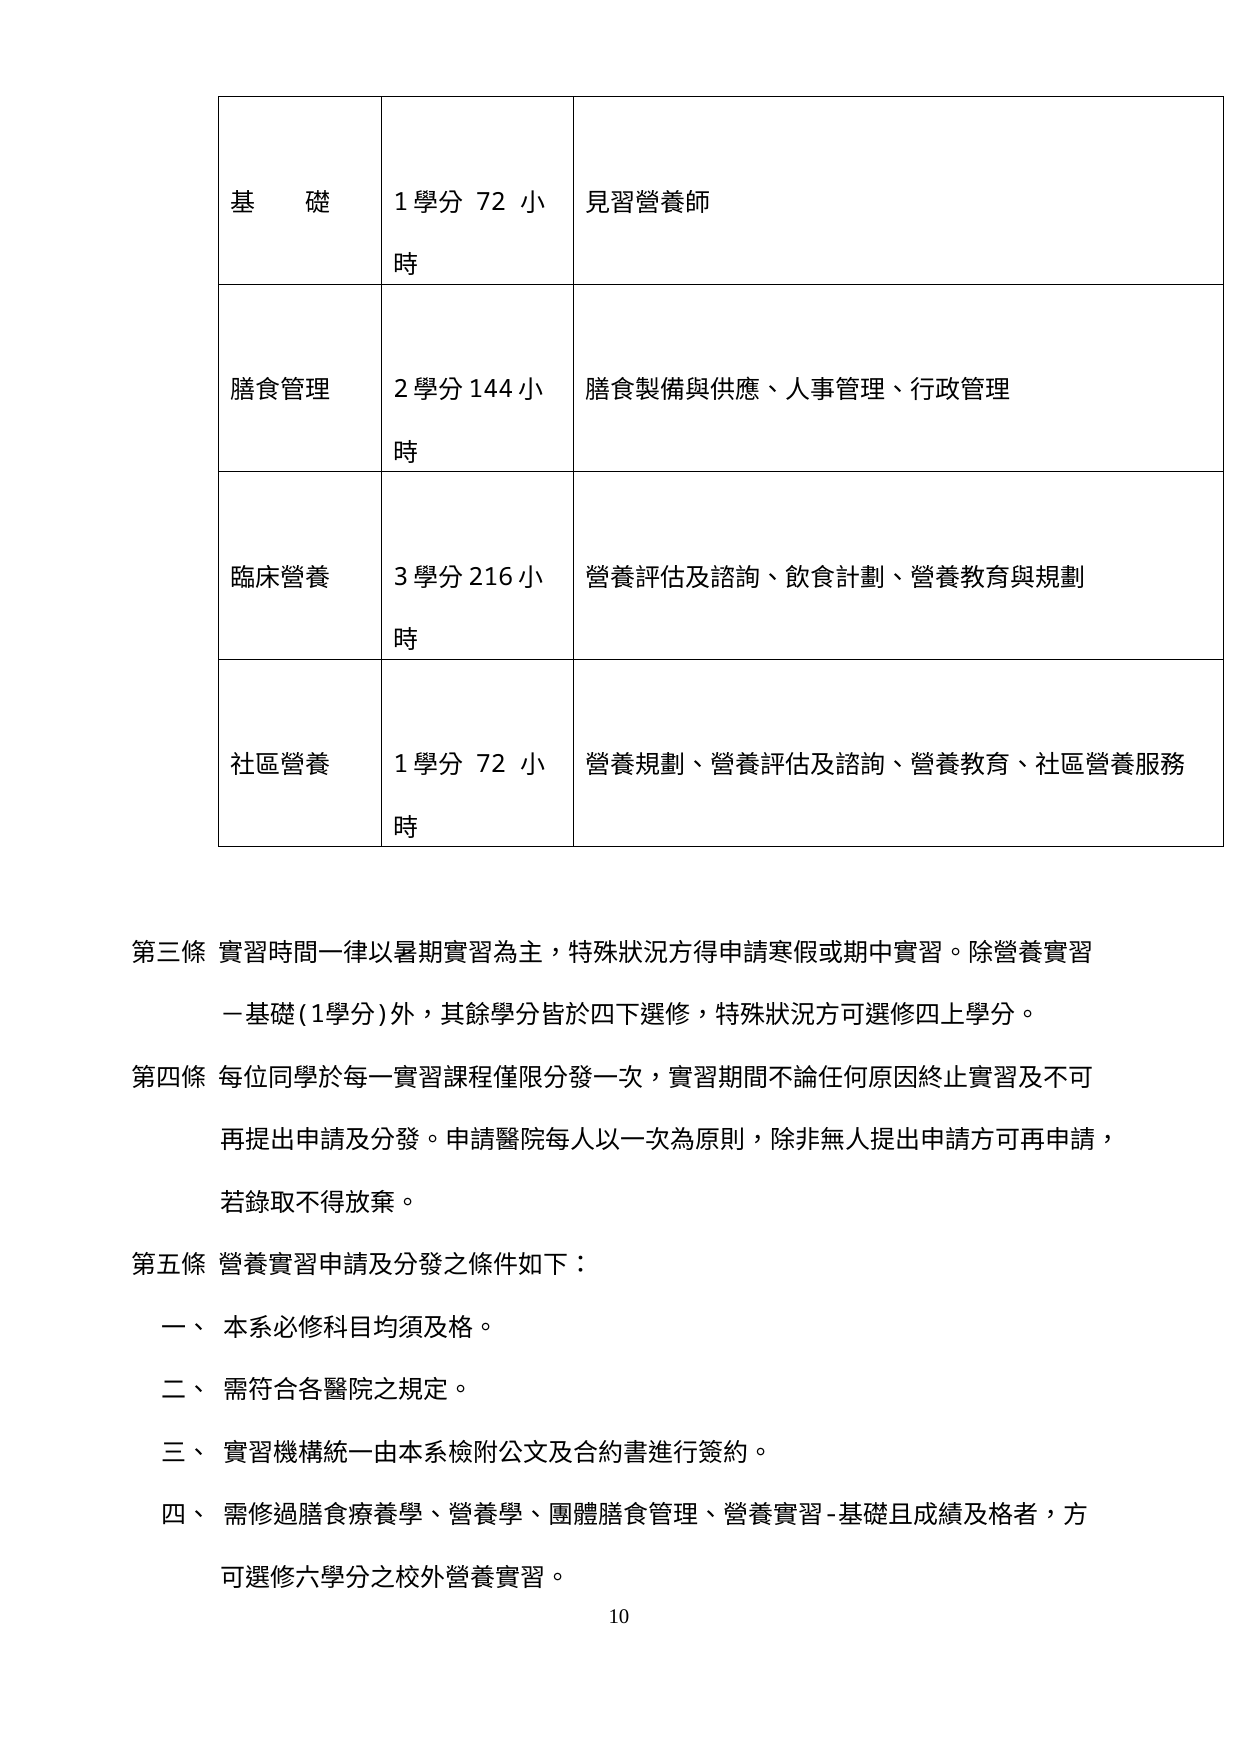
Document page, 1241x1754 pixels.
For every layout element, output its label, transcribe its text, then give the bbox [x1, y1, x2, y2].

table_cell 2學分144小時 [382, 285, 573, 471]
text 一、 本系必修科目均須及格。 [131, 1284, 1106, 1346]
table_cell 膳食製備與供應、人事管理、行政管理 [574, 285, 1223, 471]
text 第五條 營養實習申請及分發之條件如下： [131, 1221, 1106, 1284]
table_cell 膳食管理 [219, 285, 381, 471]
table_cell 見習營養師 [574, 97, 1223, 284]
text 二、 需符合各醫院之規定。 [131, 1346, 1106, 1409]
table_cell 基 礎 [219, 97, 381, 284]
table_cell 3學分216小時 [382, 472, 573, 659]
text 第三條 實習時間一律以暑期實習為主，特殊狀況方得申請寒假或期中實習。除營養實習－基礎(1學分)外，其餘學分皆於四下選修，特殊狀況方可選修四上學分。 [131, 909, 1106, 1034]
table_cell 社區營養 [219, 660, 381, 846]
text 四、 需修過膳食療養學、營養學、團體膳食管理、營養實習-基礎且成績及格者，方可選修六學分之校外營養實習。 [131, 1471, 1106, 1596]
table_cell 營養規劃、營養評估及諮詢、營養教育、社區營養服務 [574, 660, 1223, 846]
table_cell 1學分 72 小時 [382, 97, 573, 284]
text 第四條 每位同學於每一實習課程僅限分發一次，實習期間不論任何原因終止實習及不可再提出申請及分發。申請醫院每人以一次為原則，除非無人提出申請方可再申請，若錄取不得放棄。 [131, 1034, 1106, 1221]
table_cell 1學分 72 小時 [382, 660, 573, 846]
table_cell 臨床營養 [219, 472, 381, 659]
table_cell 營養評估及諮詢、飲食計劃、營養教育與規劃 [574, 472, 1223, 659]
text 三、 實習機構統一由本系檢附公文及合約書進行簽約。 [131, 1409, 1106, 1471]
